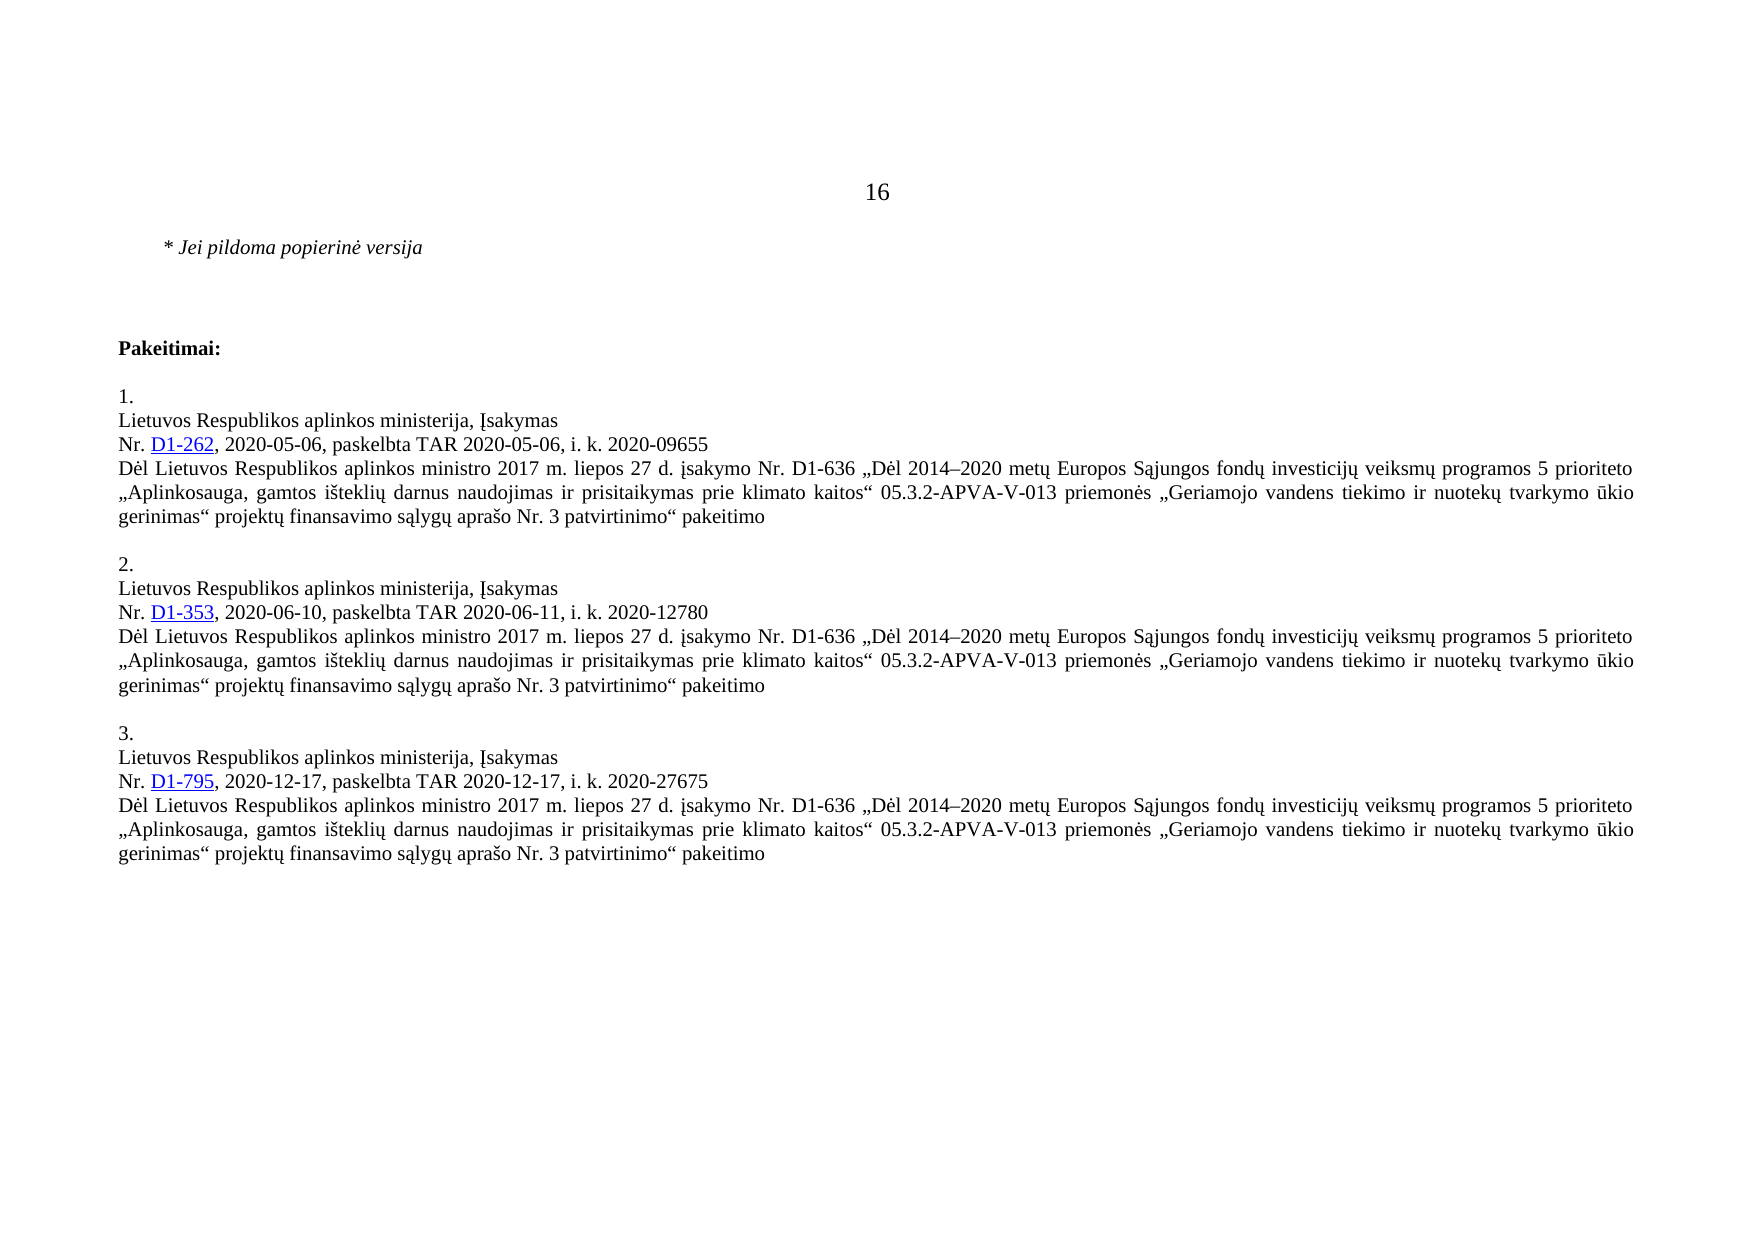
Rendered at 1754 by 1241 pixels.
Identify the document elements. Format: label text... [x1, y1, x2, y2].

text Dėl Lietuvos Respublikos aplinkos ministro 2017 m. liepos 27 d. įsakymo Nr. D1-636 „Dėl 2014–2020 metų Europos Sąjungos fondų investicijų veiksmų programos 5 prioriteto „Aplinkosauga, gamtos išteklių darnus naudojimas ir prisitaikymas prie klimato kaitos“ 05.3.2-APVA-V-013 priemonės „Geriamojo vandens tiekimo ir nuotekų tvarkymo ūkio gerinimas“ projektų finansavimo sąlygų aprašo Nr. 3 patvirtinimo“ pakeitimo [118, 456, 1636, 528]
text Lietuvos Respublikos aplinkos ministerija, Įsakymas [118, 576, 1636, 600]
text Dėl Lietuvos Respublikos aplinkos ministro 2017 m. liepos 27 d. įsakymo Nr. D1-636 „Dėl 2014–2020 metų Europos Sąjungos fondų investicijų veiksmų programos 5 prioriteto „Aplinkosauga, gamtos išteklių darnus naudojimas ir prisitaikymas prie klimato kaitos“ 05.3.2-APVA-V-013 priemonės „Geriamojo vandens tiekimo ir nuotekų tvarkymo ūkio gerinimas“ projektų finansavimo sąlygų aprašo Nr. 3 patvirtinimo“ pakeitimo [118, 793, 1636, 865]
text Dėl Lietuvos Respublikos aplinkos ministro 2017 m. liepos 27 d. įsakymo Nr. D1-636 „Dėl 2014–2020 metų Europos Sąjungos fondų investicijų veiksmų programos 5 prioriteto „Aplinkosauga, gamtos išteklių darnus naudojimas ir prisitaikymas prie klimato kaitos“ 05.3.2-APVA-V-013 priemonės „Geriamojo vandens tiekimo ir nuotekų tvarkymo ūkio gerinimas“ projektų finansavimo sąlygų aprašo Nr. 3 patvirtinimo“ pakeitimo [118, 624, 1636, 697]
text Nr. D1-353, 2020-06-10, paskelbta TAR 2020-06-11, i. k. 2020-12780 [118, 600, 1636, 624]
text Lietuvos Respublikos aplinkos ministerija, Įsakymas [118, 408, 1636, 432]
text 1. [118, 384, 1636, 408]
text Nr. D1-795, 2020-12-17, paskelbta TAR 2020-12-17, i. k. 2020-27675 [118, 769, 1636, 793]
text Nr. D1-262, 2020-05-06, paskelbta TAR 2020-05-06, i. k. 2020-09655 [118, 432, 1636, 456]
text * Jei pildoma popierinė versija [162, 235, 1636, 259]
text 2. [118, 552, 1636, 576]
text 3. [118, 721, 1636, 745]
text Pakeitimai: [118, 336, 1636, 360]
text Lietuvos Respublikos aplinkos ministerija, Įsakymas [118, 745, 1636, 769]
